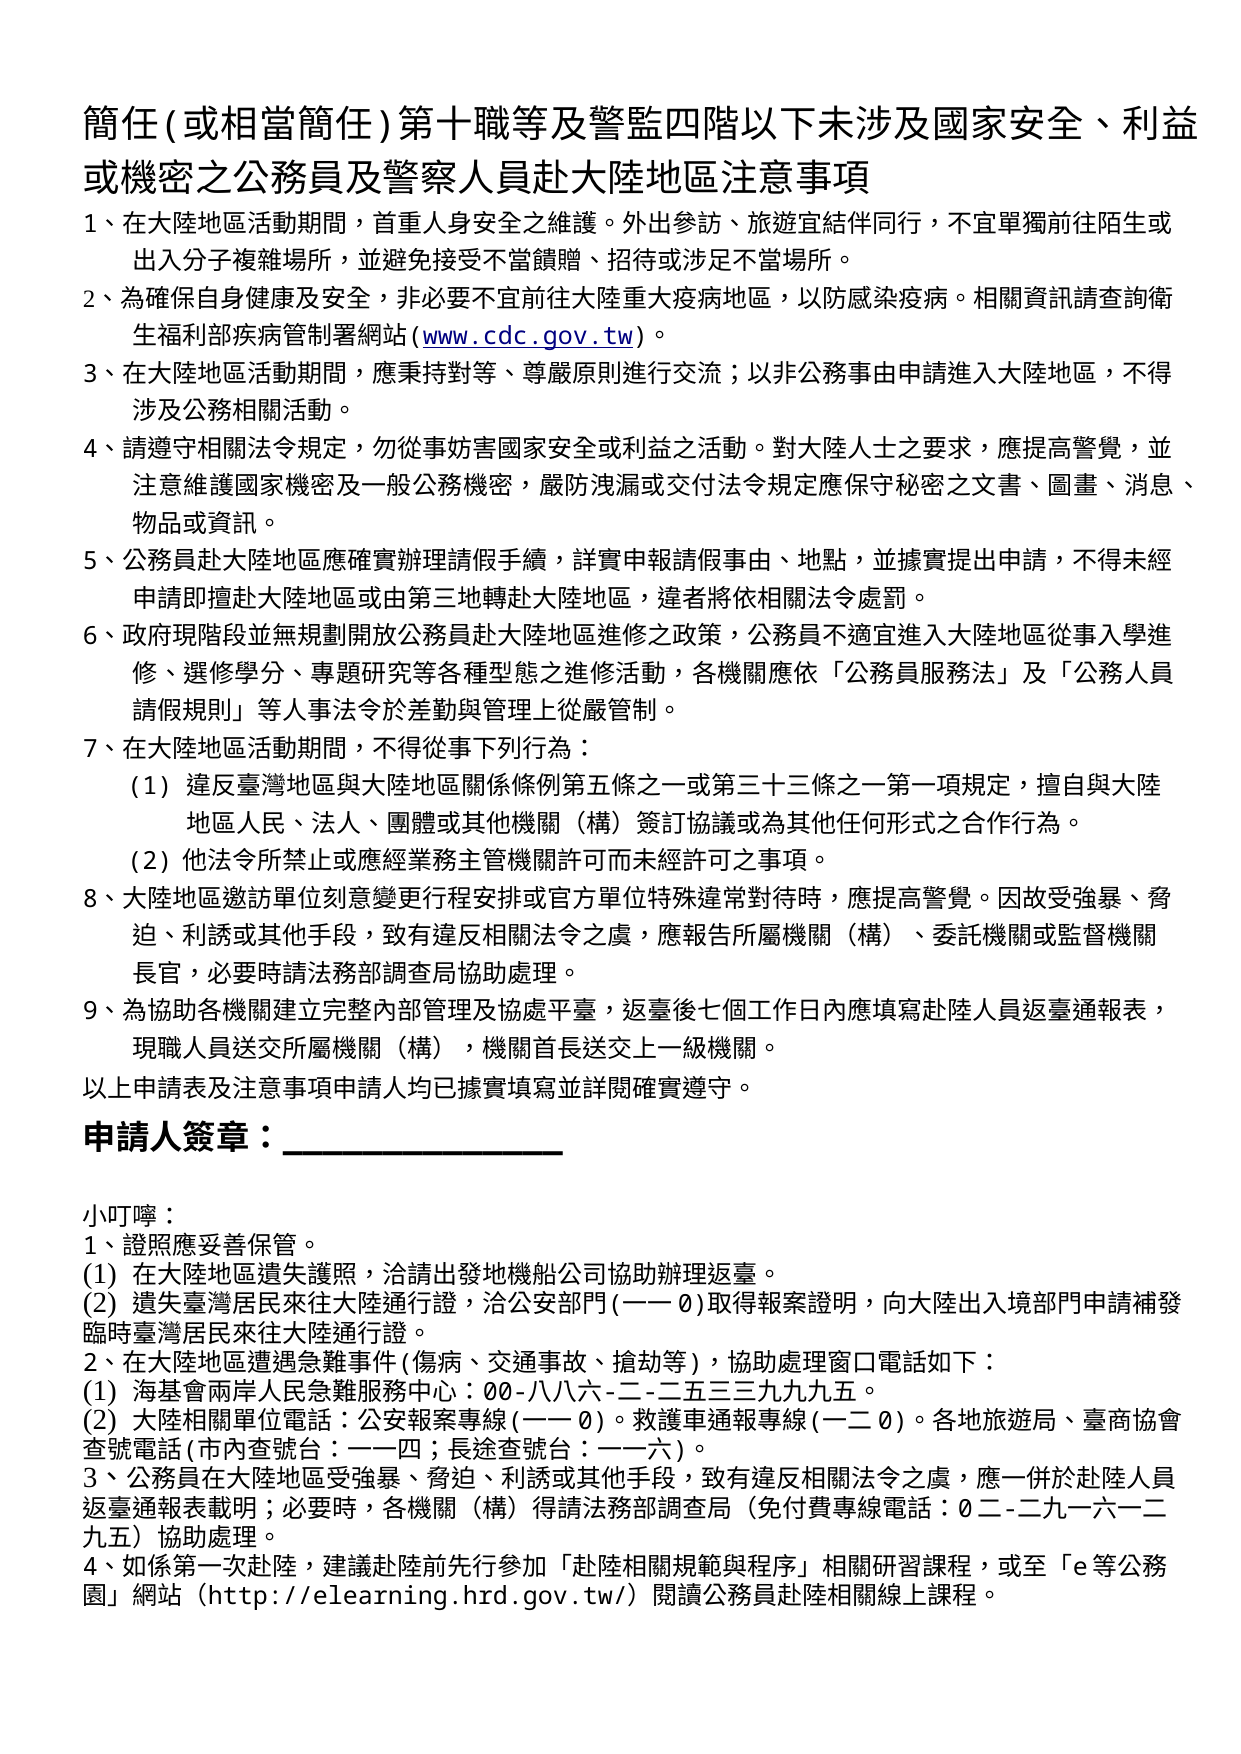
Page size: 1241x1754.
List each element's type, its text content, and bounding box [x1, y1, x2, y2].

list 遺失臺灣居民來往大陸通行證，洽公安部門(一一0)取得報案證明，向大陸出入境部門申請補發臨時臺灣居民來往大陸通行證。 [83, 1289, 1192, 1348]
list 為協助各機關建立完整內部管理及協處平臺，返臺後七個工作日內應填寫赴陸人員返臺通報表，現職人員送交所屬機關（構），機關首長送交上一級機關。 [83, 989, 1176, 1064]
list 為確保自身健康及安全，非必要不宜前往大陸重大疫病地區，以防感染疫病。相關資訊請查詢衛生福利部疾病管制署網站(www.cdc.gov.tw)。 [83, 277, 1176, 352]
list 政府現階段並無規劃開放公務員赴大陸地區進修之政策，公務員不適宜進入大陸地區從事入學進修、選修學分、專題研究等各種型態之進修活動，各機關應依「公務員服務法」及「公務人員請假規則」等人事法令於差勤與管理上從嚴管制。 [83, 614, 1176, 727]
list 大陸相關單位電話：公安報案專線(一一0)。救護車通報專線(一二0)。各地旅遊局、臺商協會查號電話(市內查號台：一一四；長途查號台：一一六)。 [83, 1406, 1192, 1464]
list 大陸地區邀訪單位刻意變更行程安排或官方單位特殊違常對待時，應提高警覺。因故受強暴、脅迫、利誘或其他手段，致有違反相關法令之虞，應報告所屬機關（構）、委託機關或監督機關長官，必要時請法務部調查局協助處理。 [83, 877, 1176, 989]
text 以上申請表及注意事項申請人均已據實填寫並詳閱確實遵守。 [83, 1064, 1192, 1106]
list 在大陸地區活動期間，應秉持對等、尊嚴原則進行交流；以非公務事由申請進入大陸地區，不得涉及公務相關活動。 [83, 352, 1176, 427]
list 在大陸地區活動期間，不得從事下列行為： [83, 727, 1176, 764]
list 證照應妥善保管。 [83, 1231, 1192, 1260]
list 海基會兩岸人民急難服務中心：00-八八六-二-二五三三九九九五。 [83, 1377, 1192, 1406]
text 簡任(或相當簡任)第十職等及警監四階以下未涉及國家安全、利益或機密之公務員及警察人員赴大陸地區注意事項 [83, 94, 1200, 202]
list 違反臺灣地區與大陸地區關係條例第五條之一或第三十三條之一第一項規定，擅自與大陸地區人民、法人、團體或其他機關（構）簽訂協議或為其他任何形式之合作行為。 [127, 764, 1177, 839]
list 公務員赴大陸地區應確實辦理請假手續，詳實申報請假事由、地點，並據實提出申請，不得未經申請即擅赴大陸地區或由第三地轉赴大陸地區，違者將依相關法令處罰。 [83, 539, 1176, 614]
list 他法令所禁止或應經業務主管機關許可而未經許可之事項。 [83, 839, 1177, 877]
list 在大陸地區遭遇急難事件(傷病、交通事故、搶劫等)，協助處理窗口電話如下： [83, 1348, 1192, 1377]
list 在大陸地區遺失護照，洽請出發地機船公司協助辦理返臺。 [83, 1260, 1192, 1289]
text 申請人簽章：______________ [83, 1106, 1192, 1160]
list 請遵守相關法令規定，勿從事妨害國家安全或利益之活動。對大陸人士之要求，應提高警覺，並注意維護國家機密及一般公務機密，嚴防洩漏或交付法令規定應保守秘密之文書、圖畫、消息、物品或資訊。 [83, 427, 1176, 539]
list 在大陸地區活動期間，首重人身安全之維護。外出參訪、旅遊宜結伴同行，不宜單獨前往陌生或出入分子複雜場所，並避免接受不當饋贈、招待或涉足不當場所。 [83, 202, 1176, 277]
list 如係第一次赴陸，建議赴陸前先行參加「赴陸相關規範與程序」相關研習課程，或至「e等公務園」網站（http://elearning.hrd.gov.tw/）閱讀公務員赴陸相關線上課程。 [83, 1552, 1177, 1610]
list 公務員在大陸地區受強暴、脅迫、利誘或其他手段，致有違反相關法令之虞，應一併於赴陸人員返臺通報表載明；必要時，各機關（構）得請法務部調查局（免付費專線電話：0二-二九一六一二九五）協助處理。 [83, 1464, 1177, 1552]
text 小叮嚀： [83, 1202, 1177, 1231]
